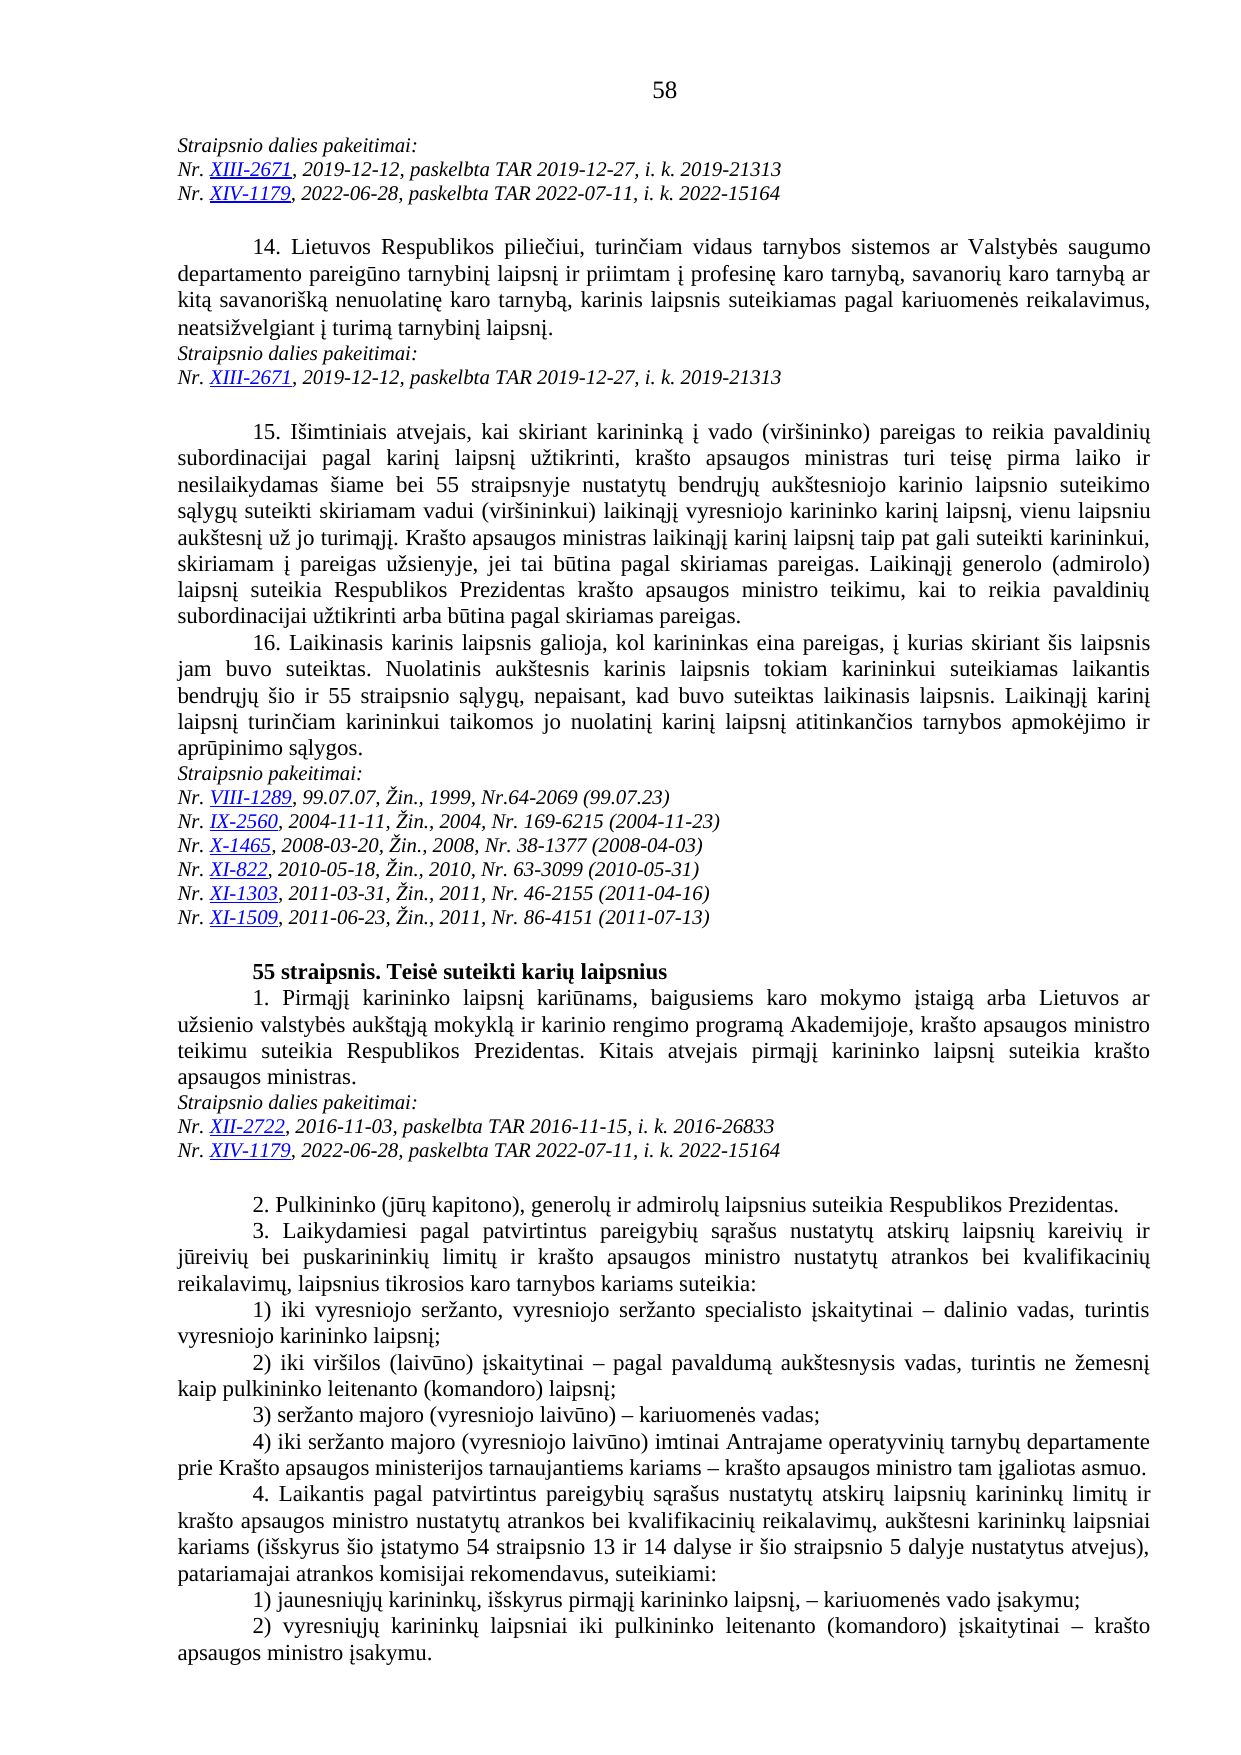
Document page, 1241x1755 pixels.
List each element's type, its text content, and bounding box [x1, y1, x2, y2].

text 1. Pirmąjį karininko laipsnį kariūnams, baigusiems karo mokymo įstaigą arba Lietuvos ar užsienio valstybės aukštąją mokyklą ir karinio rengimo programą Akademijoje, krašto apsaugos ministro teikimu suteikia Respublikos Prezidentas. Kitais atvejais pirmąjį karininko laipsnį suteikia krašto apsaugos ministras. [177, 984, 1152, 1090]
text 15. Išimtiniais atvejais, kai skiriant karininką į vado (viršininko) pareigas to reikia pavaldinių subordinacijai pagal karinį laipsnį užtikrinti, krašto apsaugos ministras turi teisę pirma laiko ir nesilaikydamas šiame bei 55 straipsnyje nustatytų bendrųjų aukštesniojo karinio laipsnio suteikimo sąlygų suteikti skiriamam vadui (viršininkui) laikinąjį vyresniojo karininko karinį laipsnį, vienu laipsniu aukštesnį už jo turimąjį. Krašto apsaugos ministras laikinąjį karinį laipsnį taip pat gali suteikti karininkui, skiriamam į pareigas užsienyje, jei tai būtina pagal skiriamas pareigas. Laikinąjį generolo (admirolo) laipsnį suteikia Respublikos Prezidentas krašto apsaugos ministro teikimu, kai to reikia pavaldinių subordinacijai užtikrinti arba būtina pagal skiriamas pareigas. [177, 418, 1152, 629]
text Nr. IX-2560, 2004-11-11, Žin., 2004, Nr. 169-6215 (2004-11-23) [177, 809, 1152, 833]
text Straipsnio dalies pakeitimai: [177, 341, 1152, 365]
text 1) jaunesniųjų karininkų, išskyrus pirmąjį karininko laipsnį, – kariuomenės vado įsakymu; [177, 1586, 1152, 1612]
text Nr. XIV-1179, 2022-06-28, paskelbta TAR 2022-07-11, i. k. 2022-15164 [177, 1138, 1152, 1162]
text Nr. XIII-2671, 2019-12-12, paskelbta TAR 2019-12-27, i. k. 2019-21313 [177, 157, 1152, 181]
text Nr. XIV-1179, 2022-06-28, paskelbta TAR 2022-07-11, i. k. 2022-15164 [177, 181, 1152, 205]
text 4. Laikantis pagal patvirtintus pareigybių sąrašus nustatytų atskirų laipsnių karininkų limitų ir krašto apsaugos ministro nustatytų atrankos bei kvalifikacinių reikalavimų, aukštesni karininkų laipsniai kariams (išskyrus šio įstatymo 54 straipsnio 13 ir 14 dalyse ir šio straipsnio 5 dalyje nustatytus atvejus), patariamajai atrankos komisijai rekomendavus, suteikiami: [177, 1481, 1152, 1586]
text 2) vyresniųjų karininkų laipsniai iki pulkininko leitenanto (komandoro) įskaitytinai – krašto apsaugos ministro įsakymu. [177, 1612, 1152, 1665]
text 3) seržanto majoro (vyresniojo laivūno) – kariuomenės vadas; [177, 1401, 1152, 1428]
text 3. Laikydamiesi pagal patvirtintus pareigybių sąrašus nustatytų atskirų laipsnių kareivių ir jūreivių bei puskarininkių limitų ir krašto apsaugos ministro nustatytų atrankos bei kvalifikacinių reikalavimų, laipsnius tikrosios karo tarnybos kariams suteikia: [177, 1217, 1152, 1296]
text Nr. VIII-1289, 99.07.07, Žin., 1999, Nr.64-2069 (99.07.23) [177, 785, 1152, 809]
text 4) iki seržanto majoro (vyresniojo laivūno) imtinai Antrajame operatyvinių tarnybų departamente prie Krašto apsaugos ministerijos tarnaujantiems kariams – krašto apsaugos ministro tam įgaliotas asmuo. [177, 1428, 1152, 1481]
text Nr. XIII-2671, 2019-12-12, paskelbta TAR 2019-12-27, i. k. 2019-21313 [177, 365, 1152, 389]
text 14. Lietuvos Respublikos piliečiui, turinčiam vidaus tarnybos sistemos ar Valstybės saugumo departamento pareigūno tarnybinį laipsnį ir priimtam į profesinę karo tarnybą, savanorių karo tarnybą ar kitą savanorišką nenuolatinę karo tarnybą, karinis laipsnis suteikiamas pagal kariuomenės reikalavimus, neatsižvelgiant į turimą tarnybinį laipsnį. [177, 233, 1152, 341]
text Nr. XI-822, 2010-05-18, Žin., 2010, Nr. 63-3099 (2010-05-31) [177, 857, 1152, 881]
text Nr. XI-1509, 2011-06-23, Žin., 2011, Nr. 86-4151 (2011-07-13) [177, 905, 1152, 929]
text Straipsnio pakeitimai: [177, 761, 1152, 785]
text Nr. XII-2722, 2016-11-03, paskelbta TAR 2016-11-15, i. k. 2016-26833 [177, 1114, 1152, 1138]
text 16. Laikinasis karinis laipsnis galioja, kol karininkas eina pareigas, į kurias skiriant šis laipsnis jam buvo suteiktas. Nuolatinis aukštesnis karinis laipsnis tokiam karininkui suteikiamas laikantis bendrųjų šio ir 55 straipsnio sąlygų, nepaisant, kad buvo suteiktas laikinasis laipsnis. Laikinąjį karinį laipsnį turinčiam karininkui taikomos jo nuolatinį karinį laipsnį atitinkančios tarnybos apmokėjimo ir aprūpinimo sąlygos. [177, 629, 1152, 761]
text Straipsnio dalies pakeitimai: [177, 132, 1152, 157]
text Nr. XI-1303, 2011-03-31, Žin., 2011, Nr. 46-2155 (2011-04-16) [177, 881, 1152, 905]
text 2. Pulkininko (jūrų kapitono), generolų ir admirolų laipsnius suteikia Respublikos Prezidentas. [177, 1191, 1152, 1217]
text Straipsnio dalies pakeitimai: [177, 1090, 1152, 1114]
text 2) iki viršilos (laivūno) įskaitytinai – pagal pavaldumą aukštesnysis vadas, turintis ne žemesnį kaip pulkininko leitenanto (komandoro) laipsnį; [177, 1349, 1152, 1401]
text 1) iki vyresniojo seržanto, vyresniojo seržanto specialisto įskaitytinai – dalinio vadas, turintis vyresniojo karininko laipsnį; [177, 1296, 1152, 1349]
text 55 straipsnis. Teisė suteikti karių laipsnius [177, 958, 1152, 984]
text Nr. X-1465, 2008-03-20, Žin., 2008, Nr. 38-1377 (2008-04-03) [177, 833, 1152, 857]
